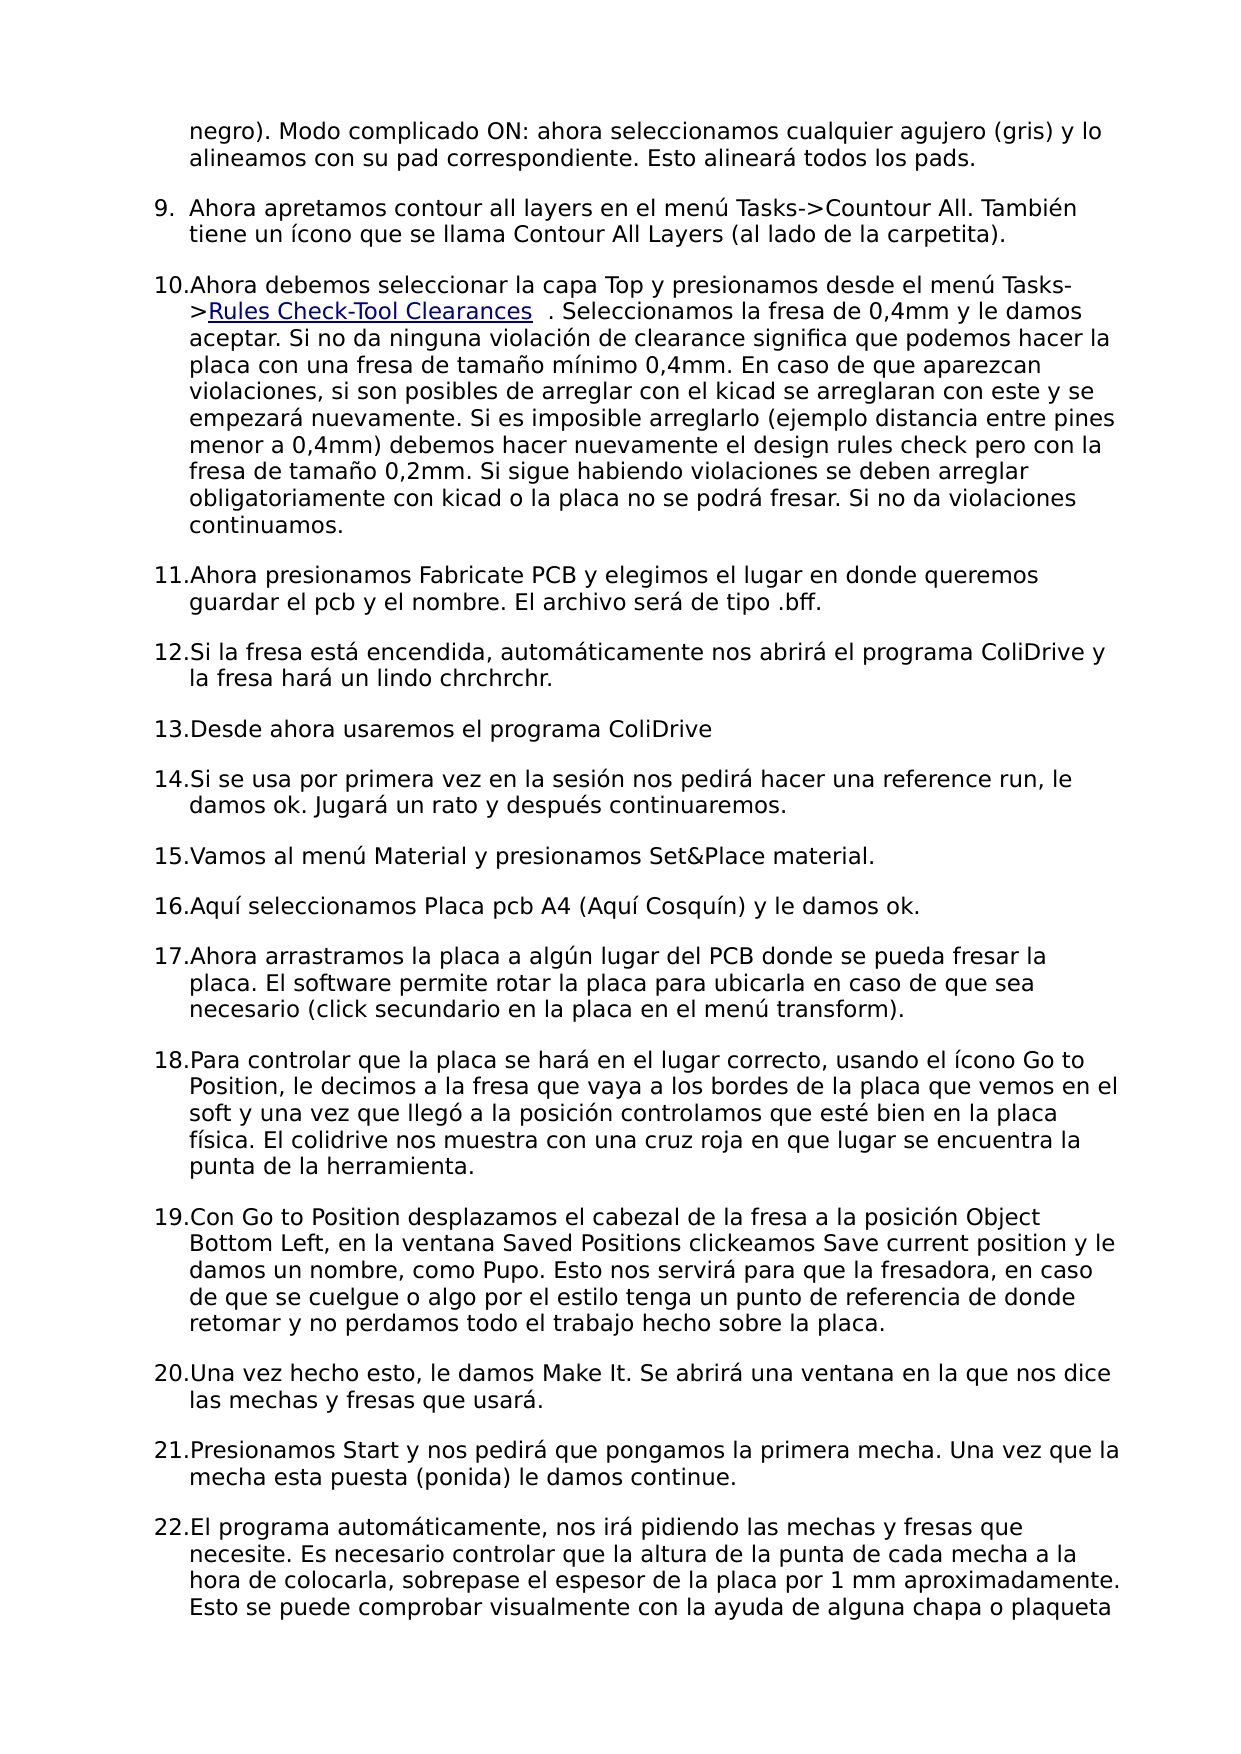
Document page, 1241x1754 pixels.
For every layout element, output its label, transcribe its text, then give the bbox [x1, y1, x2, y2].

list Desde ahora usaremos el programa ColiDrive [153, 716, 1122, 742]
list Ahora apretamos contour all layers en el menú Tasks->Countour All. También tiene un ícono que se llama Contour All Layers (al lado de la carpetita). [153, 195, 1122, 248]
list Ahora presionamos Fabricate PCB y elegimos el lugar en donde queremos guardar el pcb y el nombre. El archivo será de tipo .bff. [153, 562, 1122, 615]
list Vamos al menú Material y presionamos Set&Place material. [153, 843, 1122, 869]
list Si la fresa está encendida, automáticamente nos abrirá el programa ColiDrive y la fresa hará un lindo chrchrchr. [153, 639, 1122, 692]
list Presionamos Start y nos pedirá que pongamos la primera mecha. Una vez que la mecha esta puesta (ponida) le damos continue. [153, 1437, 1122, 1491]
list El programa automáticamente, nos irá pidiendo las mechas y fresas que necesite. Es necesario controlar que la altura de la punta de cada mecha a la hora de colocarla, sobrepase el espesor de la placa por 1 mm aproximadamente. Esto se puede comprobar visualmente con la ayuda de alguna chapa o plaqueta [153, 1514, 1122, 1621]
list Con Go to Position desplazamos el cabezal de la fresa a la posición Object Bottom Left, en la ventana Saved Positions clickeamos Save current position y le damos un nombre, como Pupo. Esto nos servirá para que la fresadora, en caso de que se cuelgue o algo por el estilo tenga un punto de referencia de donde retomar y no perdamos todo el trabajo hecho sobre la placa. [153, 1204, 1122, 1337]
list Una vez hecho esto, le damos Make It. Se abrirá una ventana en la que nos dice las mechas y fresas que usará. [153, 1361, 1122, 1414]
list Para controlar que la placa se hará en el lugar correcto, usando el ícono Go to Position, le decimos a la fresa que vaya a los bordes de la placa que vemos en el soft y una vez que llegó a la posición controlamos que esté bien en la placa física. El colidrive nos muestra con una cruz roja en que lugar se encuentra la punta de la herramienta. [153, 1047, 1122, 1180]
list negro). Modo complicado ON: ahora seleccionamos cualquier agujero (gris) y lo alineamos con su pad correspondiente. Esto alineará todos los pads. [153, 118, 1122, 171]
list Ahora debemos seleccionar la capa Top y presionamos desde el menú Tasks->Rules Check-Tool Clearances . Seleccionamos la fresa de 0,4mm y le damos aceptar. Si no da ninguna violación de clearance significa que podemos hacer la placa con una fresa de tamaño mínimo 0,4mm. En caso de que aparezcan violaciones, si son posibles de arreglar con el kicad se arreglaran con este y se empezará nuevamente. Si es imposible arreglarlo (ejemplo distancia entre pines menor a 0,4mm) debemos hacer nuevamente el design rules check pero con la fresa de tamaño 0,2mm. Si sigue habiendo violaciones se deben arreglar obligatoriamente con kicad o la placa no se podrá fresar. Si no da violaciones continuamos. [153, 272, 1122, 538]
list Si se usa por primera vez en la sesión nos pedirá hacer una reference run, le damos ok. Jugará un rato y después continuaremos. [153, 766, 1122, 819]
list Aquí seleccionamos Placa pcb A4 (Aquí Cosquín) y le damos ok. [153, 893, 1122, 920]
list Ahora arrastramos la placa a algún lugar del PCB donde se pueda fresar la placa. El software permite rotar la placa para ubicarla en caso de que sea necesario (click secundario en la placa en el menú transform). [153, 943, 1122, 1023]
